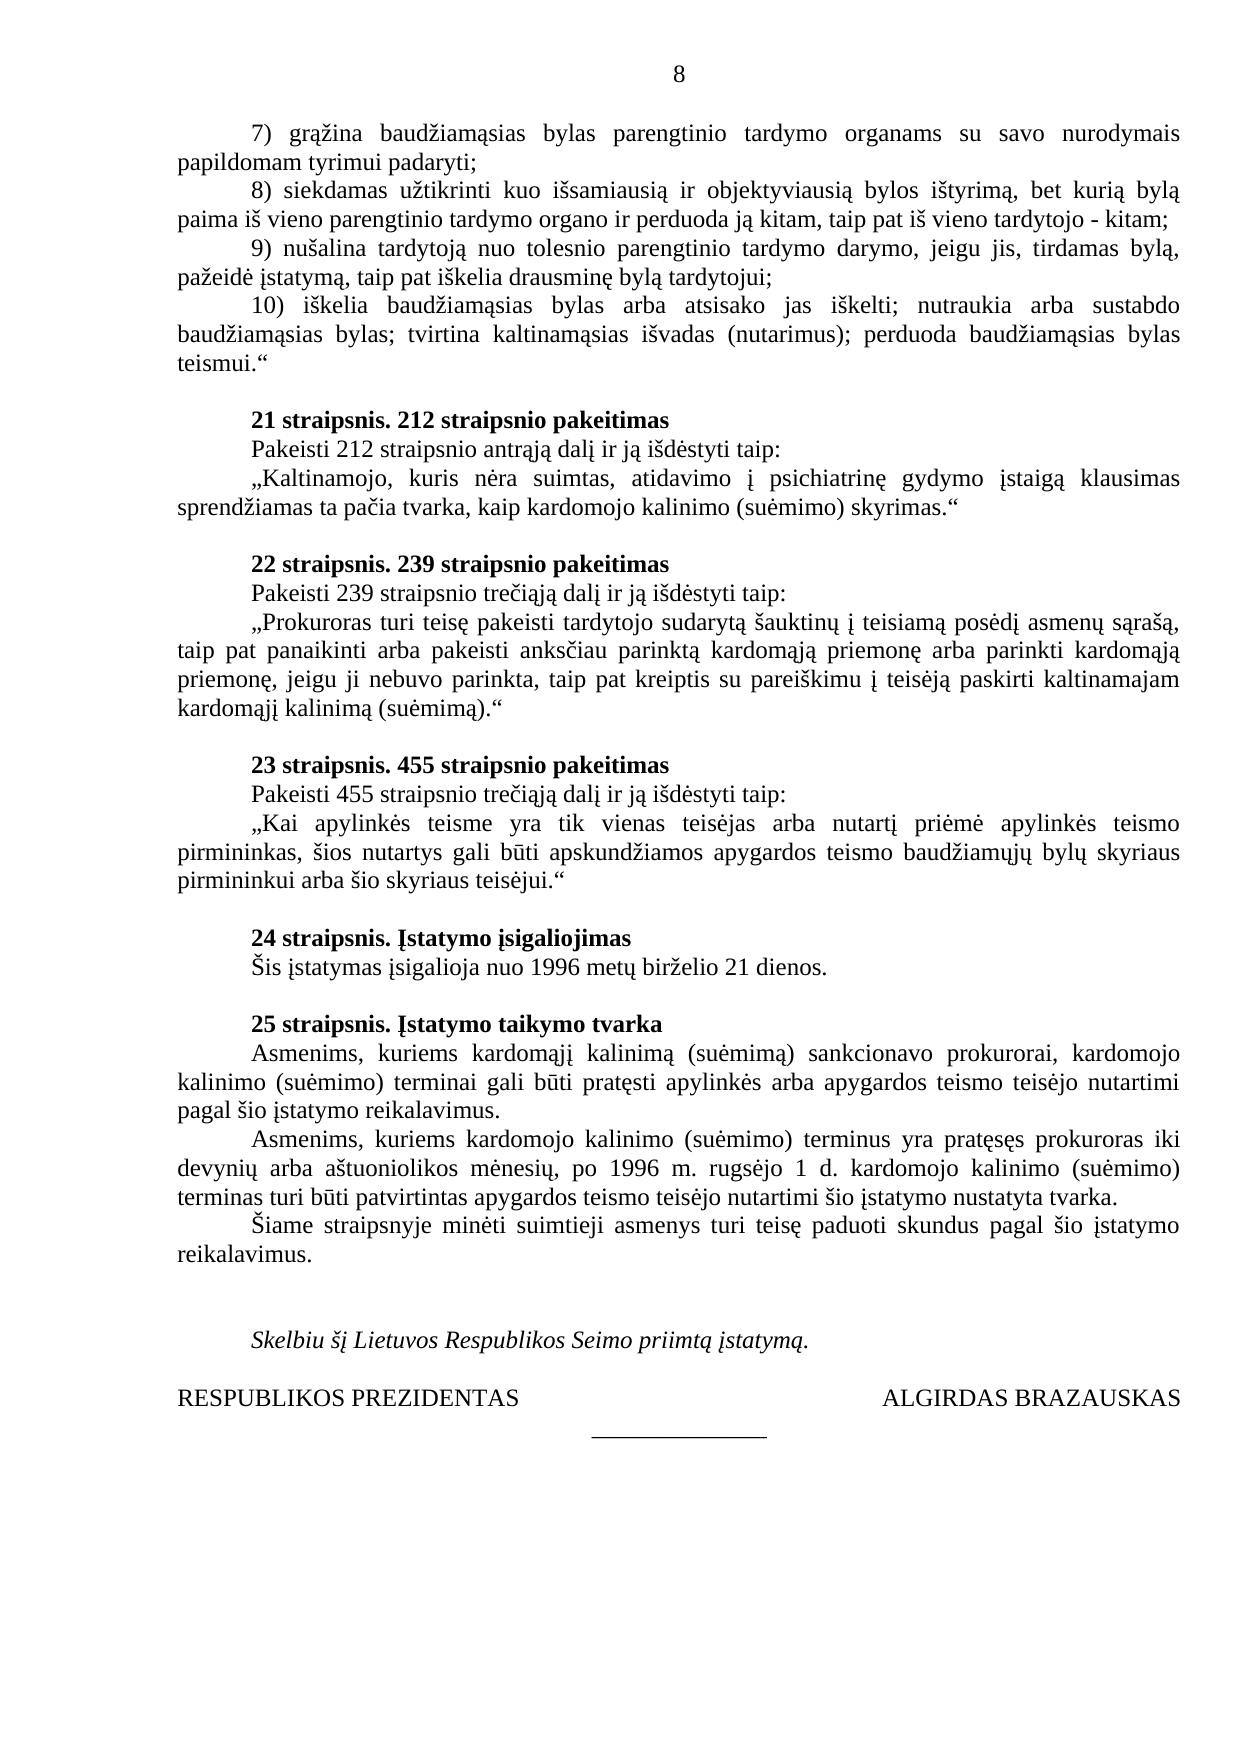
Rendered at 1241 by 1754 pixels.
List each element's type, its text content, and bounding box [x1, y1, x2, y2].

text 8) siekdamas užtikrinti kuo išsamiausią ir objektyviausią bylos ištyrimą, bet kurią bylą paima iš vieno parengtinio tardymo organo ir perduoda ją kitam, taip pat iš vieno tardytojo - kitam; [177, 176, 1181, 233]
text Skelbiu šį Lietuvos Respublikos Seimo priimtą įstatymą. [177, 1326, 1181, 1354]
text 7) grąžina baudžiamąsias bylas parengtinio tardymo organams su savo nurodymais papildomam tyrimui padaryti; [177, 118, 1181, 176]
text 21 straipsnis. 212 straipsnio pakeitimas [177, 406, 1181, 434]
text Asmenims, kuriems kardomąjį kalinimą (suėmimą) sankcionavo prokurorai, kardomojo kalinimo (suėmimo) terminai gali būti pratęsti apylinkės arba apygardos teismo teisėjo nutartimi pagal šio įstatymo reikalavimus. [177, 1038, 1181, 1124]
text Asmenims, kuriems kardomojo kalinimo (suėmimo) terminus yra pratęsęs prokuroras iki devynių arba aštuoniolikos mėnesių, po 1996 m. rugsėjo 1 d. kardomojo kalinimo (suėmimo) terminas turi būti patvirtintas apygardos teismo teisėjo nutartimi šio įstatymo nustatyta tvarka. [177, 1124, 1181, 1211]
text ______________ [177, 1412, 1181, 1441]
text „Kai apylinkės teisme yra tik vienas teisėjas arba nutartį priėmė apylinkės teismo pirmininkas, šios nutartys gali būti apskundžiamos apygardos teismo baudžiamųjų bylų skyriaus pirmininkui arba šio skyriaus teisėjui.“ [177, 808, 1181, 894]
text 25 straipsnis. Įstatymo taikymo tvarka [177, 1009, 1181, 1038]
text Pakeisti 239 straipsnio trečiąją dalį ir ją išdėstyti taip: [177, 578, 1181, 607]
text 9) nušalina tardytoją nuo tolesnio parengtinio tardymo darymo, jeigu jis, tirdamas bylą, pažeidė įstatymą, taip pat iškelia drausminę bylą tardytojui; [177, 233, 1181, 291]
text Pakeisti 212 straipsnio antrąją dalį ir ją išdėstyti taip: [177, 434, 1181, 463]
text 23 straipsnis. 455 straipsnio pakeitimas [177, 751, 1181, 779]
text 10) iškelia baudžiamąsias bylas arba atsisako jas iškelti; nutraukia arba sustabdo baudžiamąsias bylas; tvirtina kaltinamąsias išvadas (nutarimus); perduoda baudžiamąsias bylas teismui.“ [177, 291, 1181, 377]
text „Kaltinamojo, kuris nėra suimtas, atidavimo į psichiatrinę gydymo įstaigą klausimas sprendžiamas ta pačia tvarka, kaip kardomojo kalinimo (suėmimo) skyrimas.“ [177, 463, 1181, 521]
text 22 straipsnis. 239 straipsnio pakeitimas [177, 549, 1181, 578]
text RESPUBLIKOS PREZIDENTAS ALGIRDAS BRAZAUSKAS [177, 1383, 1181, 1412]
text Šis įstatymas įsigalioja nuo 1996 metų birželio 21 dienos. [177, 952, 1181, 981]
text Pakeisti 455 straipsnio trečiąją dalį ir ją išdėstyti taip: [177, 779, 1181, 808]
text 24 straipsnis. Įstatymo įsigaliojimas [177, 923, 1181, 952]
text „Prokuroras turi teisę pakeisti tardytojo sudarytą šauktinų į teisiamą posėdį asmenų sąrašą, taip pat panaikinti arba pakeisti anksčiau parinktą kardomąją priemonę arba parinkti kardomąją priemonę, jeigu ji nebuvo parinkta, taip pat kreiptis su pareiškimu į teisėją paskirti kaltinamajam kardomąjį kalinimą (suėmimą).“ [177, 607, 1181, 722]
text Šiame straipsnyje minėti suimtieji asmenys turi teisę paduoti skundus pagal šio įstatymo reikalavimus. [177, 1211, 1181, 1268]
